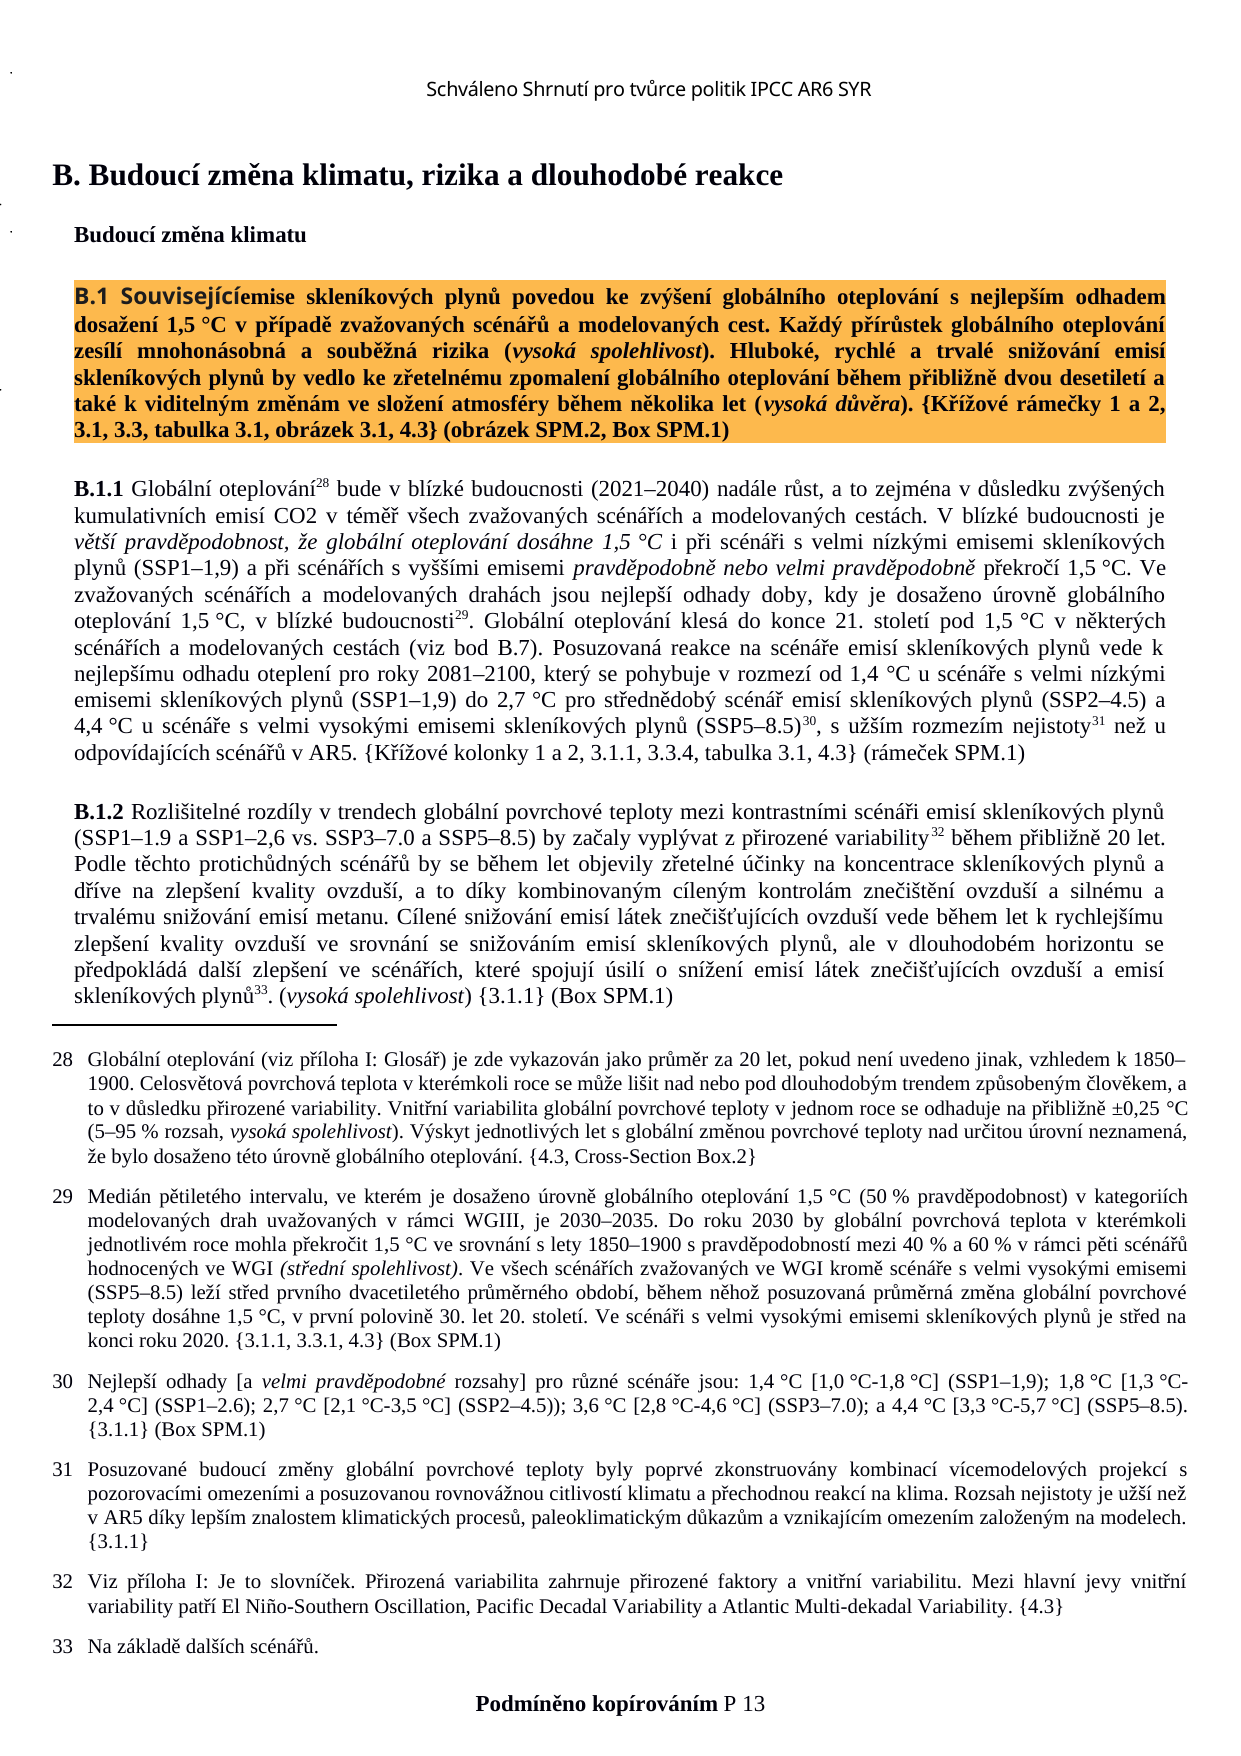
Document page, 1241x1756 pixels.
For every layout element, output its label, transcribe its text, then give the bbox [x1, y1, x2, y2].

text Nejlepší odhady [a velmi pravděpodobné rozsahy] pro různé scénáře jsou: 1,4 °C [1,0 °C-1,8 °C] (SSP1–1,9); 1,8 °C [1,3 °C-2,4 °C] (SSP1–2.6); 2,7 °C [2,1 °C-3,5 °C] (SSP2–4.5)); 3,6 °C [2,8 °C-4,6 °C] (SSP3–7.0); a 4,4 °C [3,3 °C-5,7 °C] (SSP5–8.5). {3.1.1} (Box SPM.1) [52, 1368, 1188, 1441]
text B.1.1 Globální oteplování bude v blízké budoucnosti (2021–2040) nadále růst, a to zejména v důsledku zvýšených kumulativních emisí CO2 v téměř všech zvažovaných scénářích a modelovaných cestách. V blízké budoucnosti je větší pravděpodobnost, že globální oteplování dosáhne 1,5 °C i při scénáři s velmi nízkými emisemi skleníkových plynů (SSP1–1,9) a při scénářích s vyššími emisemi pravděpodobně nebo velmi pravděpodobně překročí 1,5 °C. Ve zvažovaných scénářích a modelovaných drahách jsou nejlepší odhady doby, kdy je dosaženo úrovně globálního oteplování 1,5 °C, v blízké budoucnosti. Globální oteplování klesá do konce 21. století pod 1,5 °C v některých scénářích a modelovaných cestách (viz bod B.7). Posuzovaná reakce na scénáře emisí skleníkových plynů vede k nejlepšímu odhadu oteplení pro roky 2081–2100, který se pohybuje v rozmezí od 1,4 °C u scénáře s velmi nízkými emisemi skleníkových plynů (SSP1–1,9) do 2,7 °C pro střednědobý scénář emisí skleníkových plynů (SSP2–4.5) a 4,4 °C u scénáře s velmi vysokými emisemi skleníkových plynů (SSP5–8.5), s užším rozmezím nejistoty než u odpovídajících scénářů v AR5. {Křížové kolonky 1 a 2, 3.1.1, 3.3.4, tabulka 3.1, 4.3} (rámeček SPM.1) [74, 475, 1166, 765]
text Viz příloha I: Je to slovníček. Přirozená variabilita zahrnuje přirozené faktory a vnitřní variabilitu. Mezi hlavní jevy vnitřní variability patří El Niño-Southern Oscillation, Pacific Decadal Variability a Atlantic Multi-dekadal Variability. {4.3} [52, 1569, 1188, 1618]
text Na základě dalších scénářů. [52, 1634, 1188, 1658]
text Budoucí změna klimatu [74, 221, 1166, 247]
text Globální oteplování (viz příloha I: Glosář) je zde vykazován jako průměr za 20 let, pokud není uvedeno jinak, vzhledem k 1850–1900. Celosvětová povrchová teplota v kterémkoli roce se může lišit nad nebo pod dlouhodobým trendem způsobeným člověkem, a to v důsledku přirozené variability. Vnitřní variabilita globální povrchové teploty v jednom roce se odhaduje na přibližně ±0,25 °C (5–95 % rozsah, vysoká spolehlivost). Výskyt jednotlivých let s globální změnou povrchové teploty nad určitou úrovní neznamená, že bylo dosaženo této úrovně globálního oteplování. {4.3, Cross-Section Box.2} [52, 1047, 1188, 1168]
subtitle B. Budoucí změna klimatu, rizika a dlouhodobé reakce [52, 156, 1188, 192]
text Medián pětiletého intervalu, ve kterém je dosaženo úrovně globálního oteplování 1,5 °C (50 % pravděpodobnost) v kategoriích modelovaných drah uvažovaných v rámci WGIII, je 2030–2035. Do roku 2030 by globální povrchová teplota v kterémkoli jednotlivém roce mohla překročit 1,5 °C ve srovnání s lety 1850–1900 s pravděpodobností mezi 40 % a 60 % v rámci pěti scénářů hodnocených ve WGI (střední spolehlivost). Ve všech scénářích zvažovaných ve WGI kromě scénáře s velmi vysokými emisemi (SSP5–8.5) leží střed prvního dvacetiletého průměrného období, během něhož posuzovaná průměrná změna globální povrchové teploty dosáhne 1,5 °C, v první polovině 30. let 20. století. Ve scénáři s velmi vysokými emisemi skleníkových plynů je střed na konci roku 2020. {3.1.1, 3.3.1, 4.3} (Box SPM.1) [52, 1184, 1188, 1352]
text Posuzované budoucí změny globální povrchové teploty byly poprvé zkonstruovány kombinací vícemodelových projekcí s pozorovacími omezeními a posuzovanou rovnovážnou citlivostí klimatu a přechodnou reakcí na klima. Rozsah nejistoty je užší než v AR5 díky lepším znalostem klimatických procesů, paleoklimatickým důkazům a vznikajícím omezením založeným na modelech. {3.1.1} [52, 1457, 1188, 1553]
text B.1.2 Rozlišitelné rozdíly v trendech globální povrchové teploty mezi kontrastními scénáři emisí skleníkových plynů (SSP1–1.9 a SSP1–2,6 vs. SSP3–7.0 a SSP5–8.5) by začaly vyplývat z přirozené variability během přibližně 20 let. Podle těchto protichůdných scénářů by se během let objevily zřetelné účinky na koncentrace skleníkových plynů a dříve na zlepšení kvality ovzduší, a to díky kombinovaným cíleným kontrolám znečištění ovzduší a silnému a trvalému snižování emisí metanu. Cílené snižování emisí látek znečišťujících ovzduší vede během let k rychlejšímu zlepšení kvality ovzduší ve srovnání se snižováním emisí skleníkových plynů, ale v dlouhodobém horizontu se předpokládá další zlepšení ve scénářích, které spojují úsilí o snížení emisí látek znečišťujících ovzduší a emisí skleníkových plynů. (vysoká spolehlivost) {3.1.1} (Box SPM.1) [74, 798, 1166, 1009]
text B.1 Souvisejícíemise skleníkových plynů povedou ke zvýšení globálního oteplování s nejlepším odhadem dosažení 1,5 °C v případě zvažovaných scénářů a modelovaných cest. Každý přírůstek globálního oteplování zesílí mnohonásobná a souběžná rizika (vysoká spolehlivost). Hluboké, rychlé a trvalé snižování emisí skleníkových plynů by vedlo ke zřetelnému zpomalení globálního oteplování během přibližně dvou desetiletí a také k viditelným změnám ve složení atmosféry během několika let (vysoká důvěra). {Křížové rámečky 1 a 2, 3.1, 3.3, tabulka 3.1, obrázek 3.1, 4.3} (obrázek SPM.2, Box SPM.1) [74, 280, 1166, 443]
